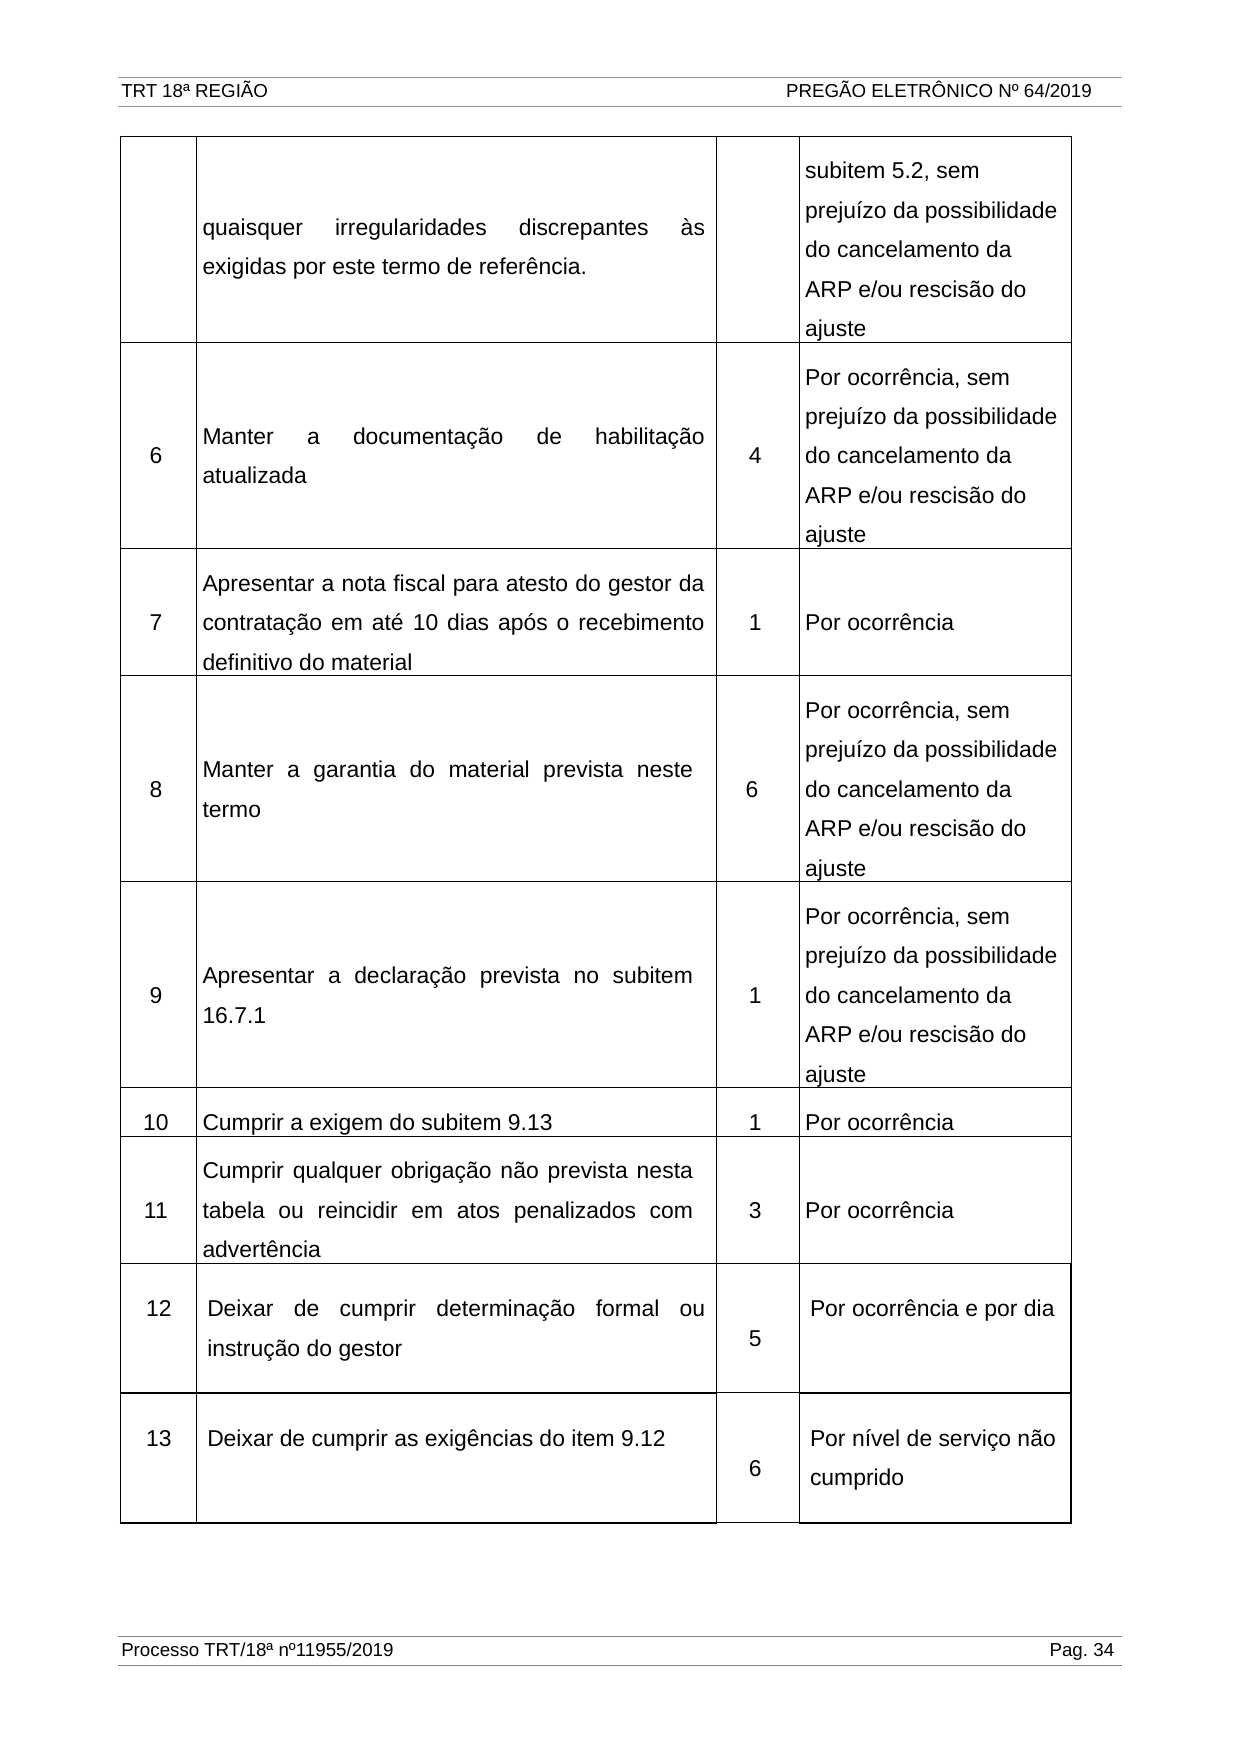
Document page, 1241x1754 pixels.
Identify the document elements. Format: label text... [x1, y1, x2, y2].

table_cell Por ocorrência [800, 549, 1071, 675]
table_cell 9 [121, 882, 196, 1087]
table_cell 12 [121, 1264, 196, 1392]
table_cell Manter a garantia do material prevista neste termo [197, 676, 716, 881]
table_cell Deixar de cumprir as exigências do item 9.12 [197, 1394, 716, 1522]
table_cell subitem 5.2, sem prejuízo da possibilidade do cancelamento da ARP e/ou rescisão do ajuste [800, 137, 1071, 342]
table_cell 4 [717, 343, 799, 548]
table_cell 6 [717, 676, 799, 881]
table_cell 6 [717, 1393, 799, 1522]
table_cell Deixar de cumprir determinação formal ou instrução do gestor [197, 1264, 716, 1392]
table_cell 7 [121, 549, 196, 675]
table_cell 11 [121, 1137, 196, 1263]
table_cell 3 [717, 1137, 799, 1263]
table_cell 10 [121, 1088, 196, 1136]
table_cell 6 [121, 343, 196, 548]
table_cell 1 [717, 1088, 799, 1136]
table_cell Por nível de serviço não cumprido [800, 1394, 1070, 1522]
table_cell Cumprir a exigem do subitem 9.13 [197, 1088, 716, 1136]
table_cell Por ocorrência, sem prejuízo da possibilidade do cancelamento da ARP e/ou rescisão do ajuste [800, 676, 1071, 881]
table_cell 5 [717, 1264, 799, 1392]
table_cell Por ocorrência [800, 1088, 1071, 1136]
table_cell 1 [717, 882, 799, 1087]
table_cell [717, 137, 799, 342]
table_cell quaisquer irregularidades discrepantes às exigidas por este termo de referência. [197, 137, 716, 342]
table_cell Por ocorrência e por dia [800, 1264, 1070, 1392]
table_cell Cumprir qualquer obrigação não prevista nesta tabela ou reincidir em atos penalizados com advertência [197, 1137, 716, 1263]
table_cell 1 [717, 549, 799, 675]
table_cell Manter a documentação de habilitação atualizada [197, 343, 716, 548]
table_cell Apresentar a declaração prevista no subitem 16.7.1 [197, 882, 716, 1087]
table_cell Por ocorrência [800, 1137, 1071, 1263]
table_cell Por ocorrência, sem prejuízo da possibilidade do cancelamento da ARP e/ou rescisão do ajuste [800, 882, 1071, 1087]
table_cell 8 [121, 676, 196, 881]
table_cell [121, 137, 196, 342]
table_cell 13 [121, 1394, 196, 1522]
table_cell Por ocorrência, sem prejuízo da possibilidade do cancelamento da ARP e/ou rescisão do ajuste [800, 343, 1071, 548]
table_cell Apresentar a nota fiscal para atesto do gestor da contratação em até 10 dias após o recebimento definitivo do material [197, 549, 716, 675]
